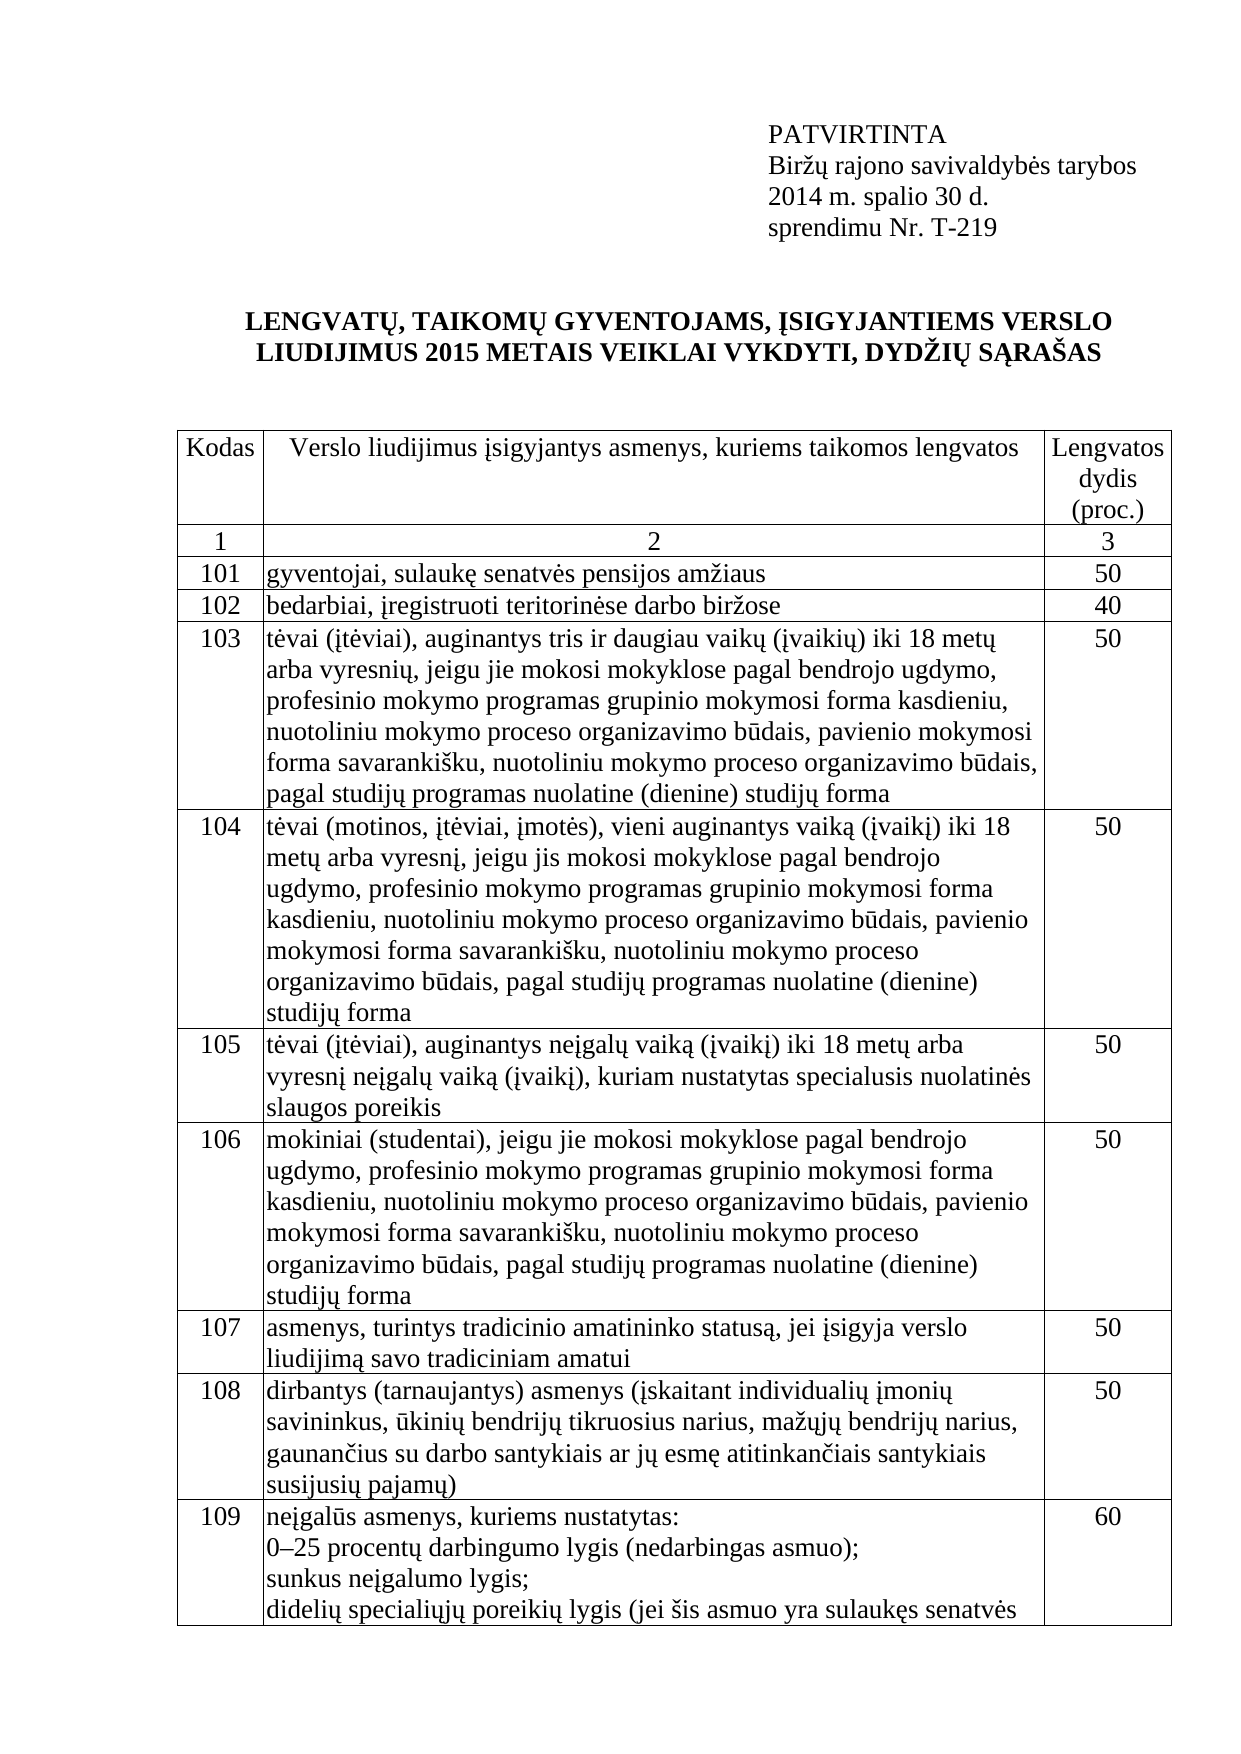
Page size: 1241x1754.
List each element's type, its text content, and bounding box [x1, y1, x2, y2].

table_cell 109 [178, 1500, 263, 1624]
table_cell 105 [178, 1029, 263, 1122]
table_cell 40 [1045, 590, 1171, 621]
text sprendimu Nr. T-219 [768, 212, 1181, 243]
table_header Kodas [178, 431, 263, 524]
table_cell 106 [178, 1123, 263, 1310]
table_cell 50 [1045, 557, 1171, 588]
table_cell 60 [1045, 1500, 1171, 1624]
table_cell 2 [264, 525, 1044, 556]
table_cell 102 [178, 590, 263, 621]
table_cell 107 [178, 1311, 263, 1373]
table_cell 50 [1045, 1123, 1171, 1310]
text 2014 m. spalio 30 d. [768, 180, 1181, 212]
table_cell 50 [1045, 622, 1171, 808]
table_cell 50 [1045, 1311, 1171, 1373]
table_cell 50 [1045, 1029, 1171, 1122]
table_cell asmenys, turintys tradicinio amatininko statusą, jei įsigyja verslo liudijimą savo tradiciniam amatui [264, 1311, 1044, 1373]
table_header Verslo liudijimus įsigyjantys asmenys, kuriems taikomos lengvatos [264, 431, 1044, 524]
table_cell 108 [178, 1374, 263, 1499]
table_cell neįgalūs asmenys, kuriems nustatytas: 0–25 procentų darbingumo lygis (nedarbingas asmuo); sunkus neįgalumo lygis; didelių specialiųjų poreikių lygis (jei šis asmuo yra sulaukęs senatvės [264, 1500, 1044, 1624]
table_cell 50 [1045, 1374, 1171, 1499]
table_cell tėvai (motinos, įtėviai, įmotės), vieni auginantys vaiką (įvaikį) iki 18 metų arba vyresnį, jeigu jis mokosi mokyklose pagal bendrojo ugdymo, profesinio mokymo programas grupinio mokymosi forma kasdieniu, nuotoliniu mokymo proceso organizavimo būdais, pavienio mokymosi forma savarankišku, nuotoliniu mokymo proceso organizavimo būdais, pagal studijų programas nuolatine (dienine) studijų forma [264, 810, 1044, 1028]
table_cell 50 [1045, 810, 1171, 1028]
table_cell bedarbiai, įregistruoti teritorinėse darbo biržose [264, 590, 1044, 621]
table_cell 104 [178, 810, 263, 1028]
table_cell 1 [178, 525, 263, 556]
table_cell mokiniai (studentai), jeigu jie mokosi mokyklose pagal bendrojo ugdymo, profesinio mokymo programas grupinio mokymosi forma kasdieniu, nuotoliniu mokymo proceso organizavimo būdais, pavienio mokymosi forma savarankišku, nuotoliniu mokymo proceso organizavimo būdais, pagal studijų programas nuolatine (dienine) studijų forma [264, 1123, 1044, 1310]
table_cell dirbantys (tarnaujantys) asmenys (įskaitant individualių įmonių savininkus, ūkinių bendrijų tikruosius narius, mažųjų bendrijų narius, gaunančius su darbo santykiais ar jų esmę atitinkančiais santykiais susijusių pajamų) [264, 1374, 1044, 1499]
table_cell gyventojai, sulaukę senatvės pensijos amžiaus [264, 557, 1044, 588]
table_cell 103 [178, 622, 263, 808]
text Biržų rajono savivaldybės tarybos [768, 149, 1181, 180]
table_cell tėvai (įtėviai), auginantys tris ir daugiau vaikų (įvaikių) iki 18 metų arba vyresnių, jeigu jie mokosi mokyklose pagal bendrojo ugdymo, profesinio mokymo programas grupinio mokymosi forma kasdieniu, nuotoliniu mokymo proceso organizavimo būdais, pavienio mokymosi forma savarankišku, nuotoliniu mokymo proceso organizavimo būdais, pagal studijų programas nuolatine (dienine) studijų forma [264, 622, 1044, 808]
table_cell tėvai (įtėviai), auginantys neįgalų vaiką (įvaikį) iki 18 metų arba vyresnį neįgalų vaiką (įvaikį), kuriam nustatytas specialusis nuolatinės slaugos poreikis [264, 1029, 1044, 1122]
text LENGVATŲ, TAIKOMŲ GYVENTOJAMS, ĮSIGYJANTIEMS VERSLO LIUDIJIMUS 2015 METAIS VEIKLAI VYKDYTI, DYDŽIŲ SĄRAŠAS [177, 305, 1181, 367]
table_cell 3 [1045, 525, 1171, 556]
table_cell 101 [178, 557, 263, 588]
table_header Lengvatos dydis (proc.) [1045, 431, 1171, 524]
text PATVIRTINTA [768, 118, 1181, 149]
